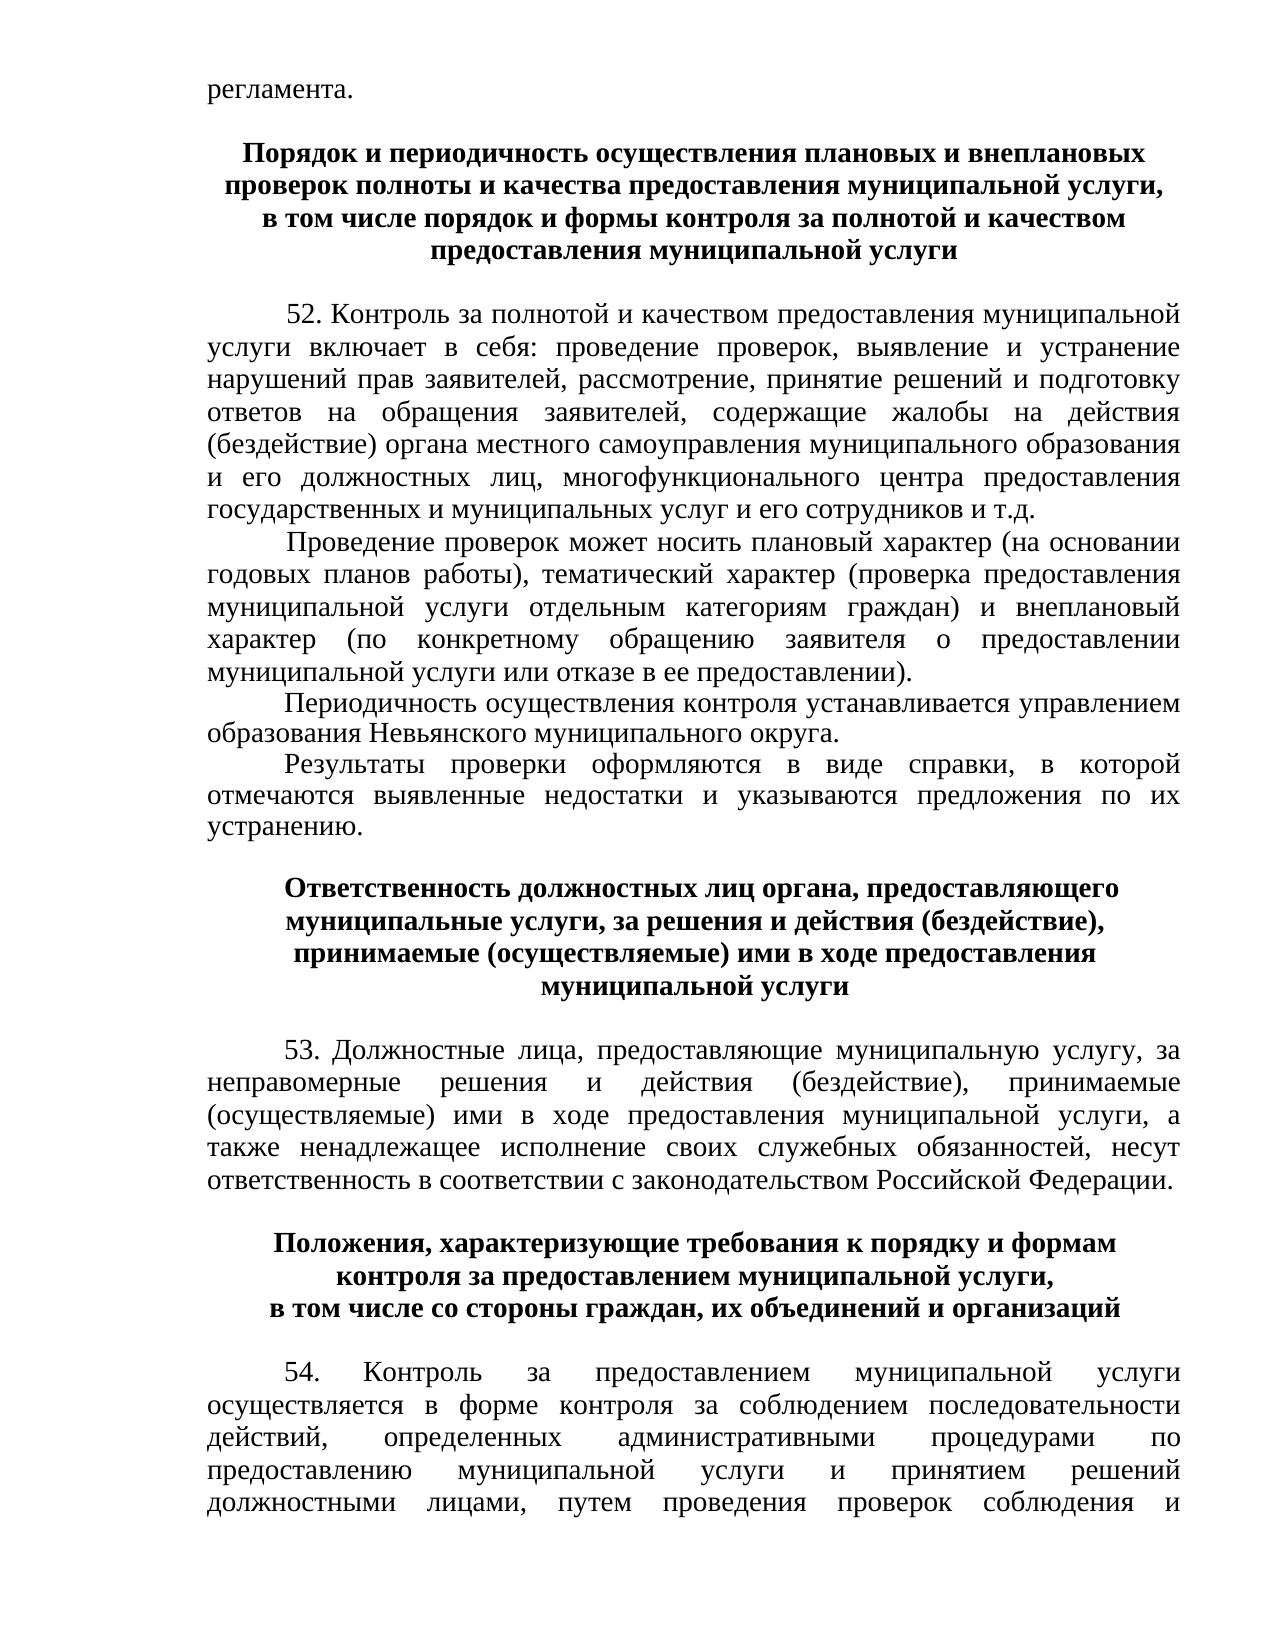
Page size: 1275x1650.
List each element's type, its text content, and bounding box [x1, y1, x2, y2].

list регламента. [207, 73, 1181, 105]
text Ответственность должностных лиц органа, предоставляющего [207, 872, 1181, 904]
list Должностные лица, предоставляющие муниципальную услугу, за неправомерные решения и действия (бездействие), принимаемые (осуществляемые) ими в ходе предоставления муниципальной услуги, а также ненадлежащее исполнение своих служебных обязанностей, несут ответственность в соответствии с законодательством Российской Федерации. [207, 1033, 1181, 1196]
text Проведение проверок может носить плановый характер (на основании годовых планов работы), тематический характер (проверка предоставления муниципальной услуги отдельным категориям граждан) и внеплановый характер (по конкретному обращению заявителя о предоставлении муниципальной услуги или отказе в ее предоставлении). [207, 525, 1181, 688]
text муниципальные услуги, за решения и действия (бездействие), принимаемые (осуществляемые) ими в ходе предоставления [209, 904, 1181, 969]
text Периодичность осуществления контроля устанавливается управлением образования Невьянского муниципального округа. [207, 688, 1181, 749]
text муниципальной услуги [209, 969, 1181, 1002]
text Порядок и периодичность осуществления плановых и внеплановых проверок полноты и качества предоставления муниципальной услуги, в том числе порядок и формы контроля за полнотой и качеством предоставления муниципальной услуги [207, 136, 1181, 266]
text Положения, характеризующие требования к порядку и формам контроля за предоставлением муниципальной услуги, в том числе со стороны граждан, их объединений и организаций [209, 1227, 1181, 1324]
text Результаты проверки оформляются в виде справки, в которой отмечаются выявленные недостатки и указываются предложения по их устранению. [207, 749, 1181, 842]
list Контроль за предоставлением муниципальной услуги осуществляется в форме контроля за соблюдением последовательности действий, определенных административными процедурами по предоставлению муниципальной услуги и принятием решений должностными лицами, путем проведения проверок соблюдения и [207, 1356, 1181, 1518]
list Контроль за полнотой и качеством предоставления муниципальной услуги включает в себя: проведение проверок, выявление и устранение нарушений прав заявителей, рассмотрение, принятие решений и подготовку ответов на обращения заявителей, содержащие жалобы на действия (бездействие) органа местного самоуправления муниципального образования и его должностных лиц, многофункционального центра предоставления государственных и муниципальных услуг и его сотрудников и т.д. [207, 298, 1181, 525]
